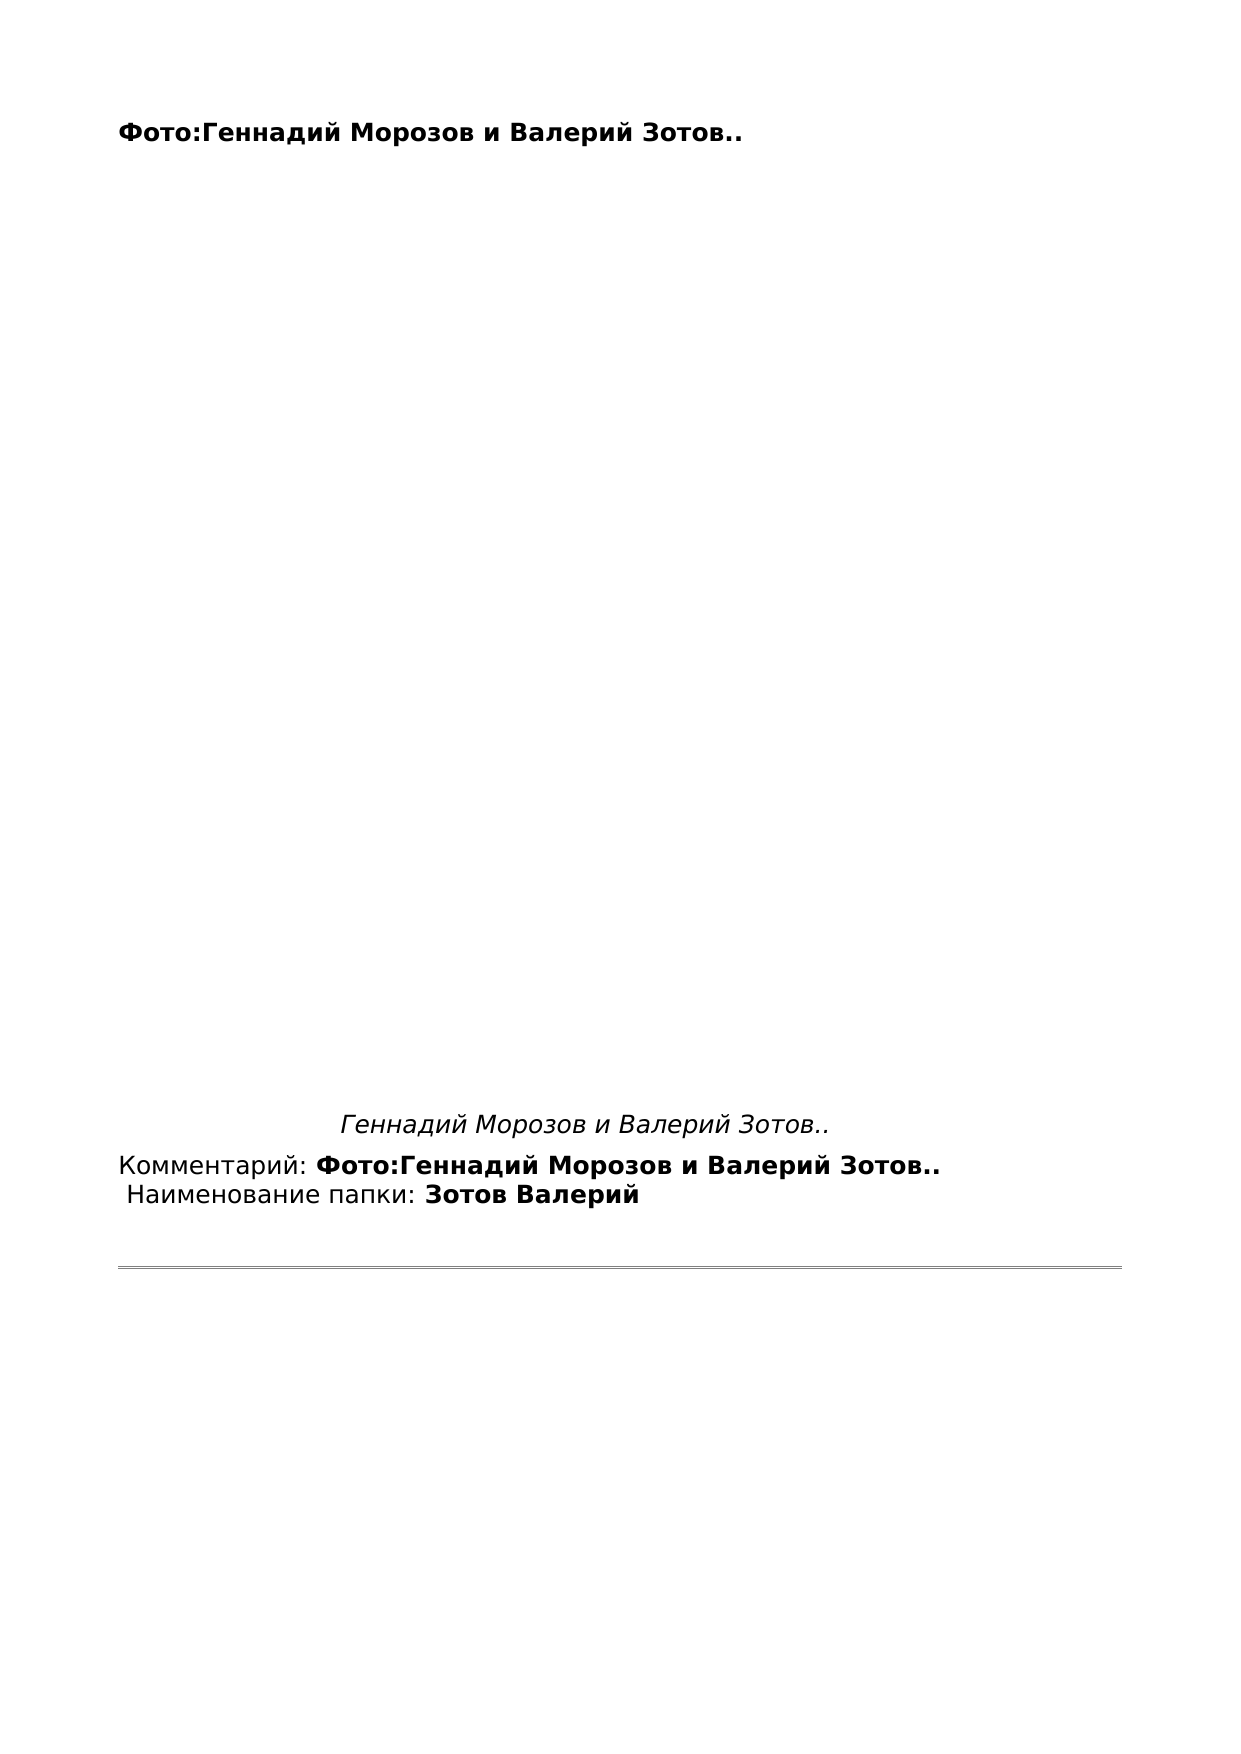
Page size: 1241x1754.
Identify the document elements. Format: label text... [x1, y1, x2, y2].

text Комментарий: Фото:Геннадий Морозов и Валерий Зотов.. Наименование папки: Зотов Валерий [118, 1151, 1122, 1239]
text Геннадий Морозов и Валерий Зотов.. [118, 172, 1056, 1139]
subtitle Фото:Геннадий Морозов и Валерий Зотов.. [118, 118, 1122, 147]
